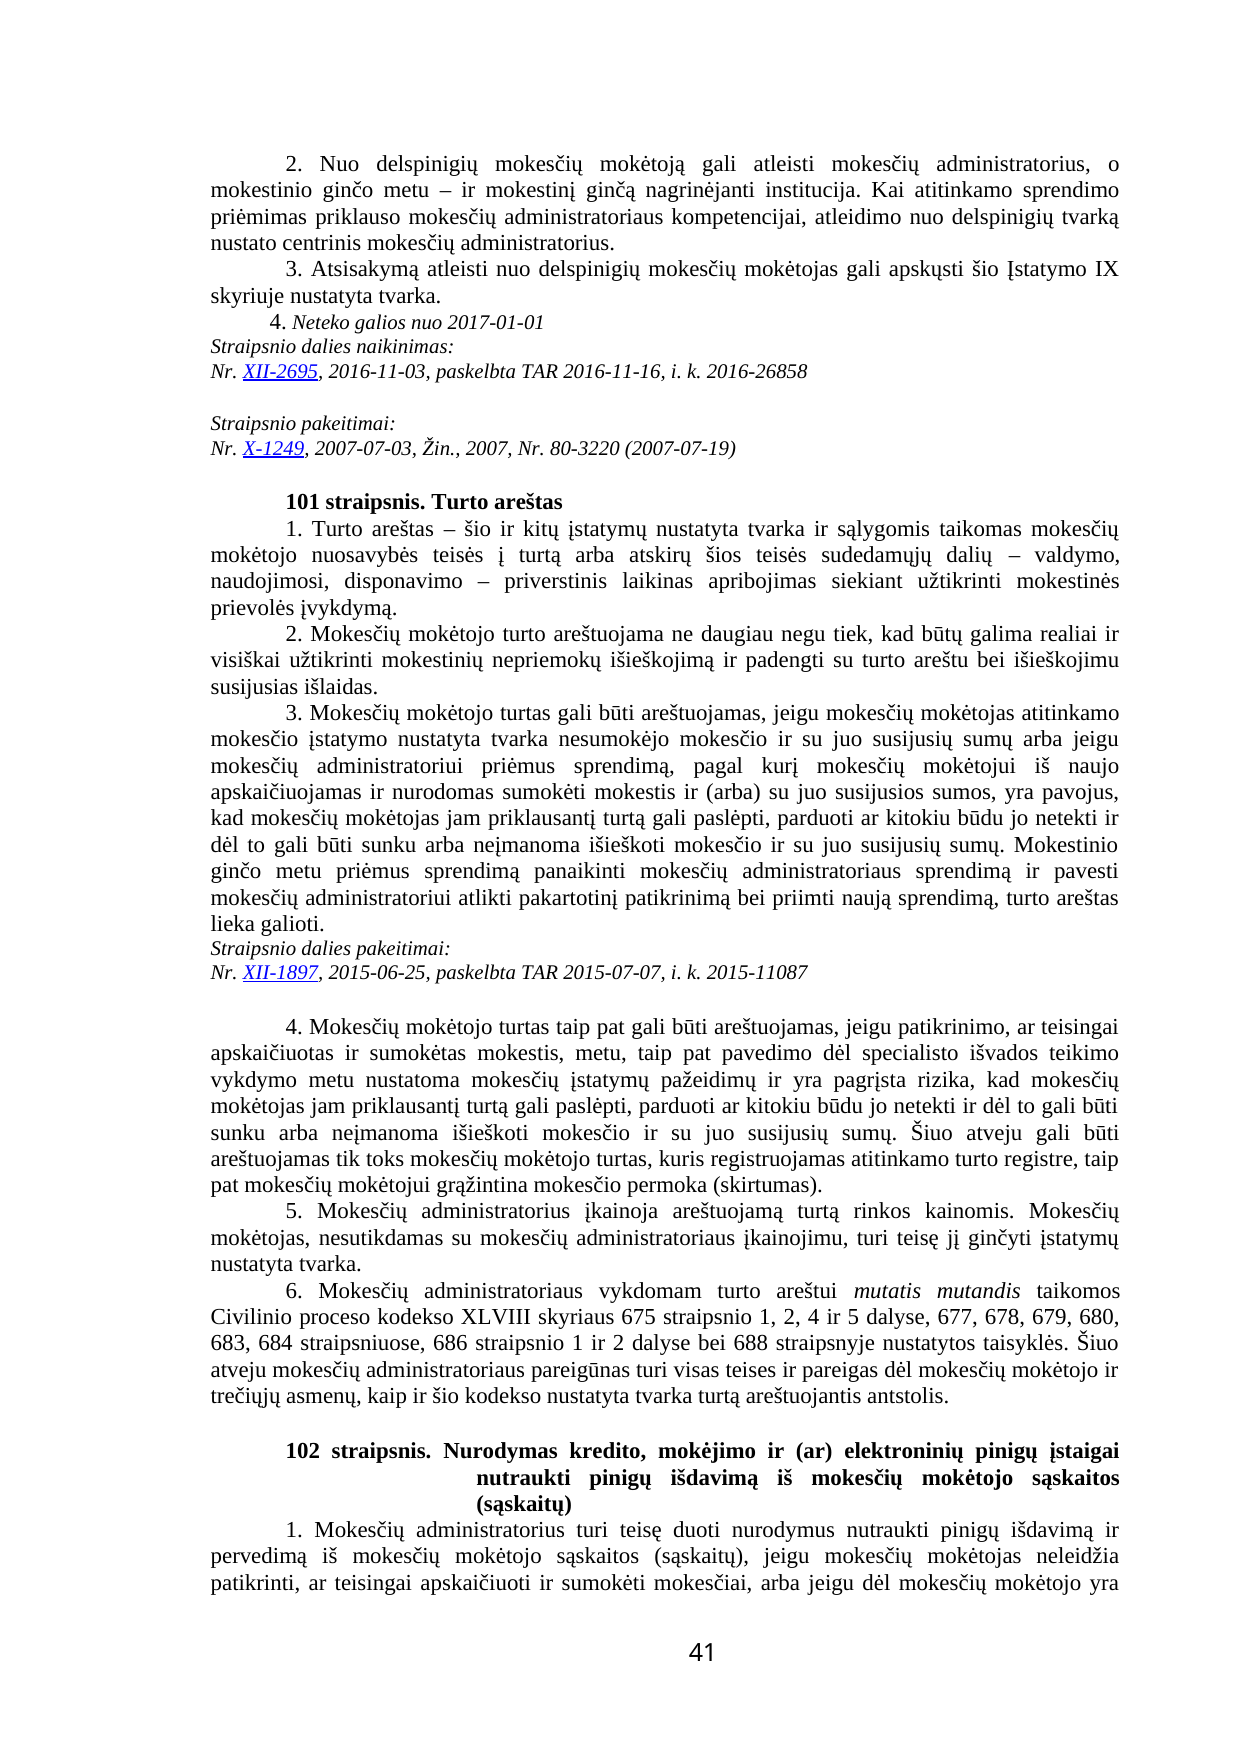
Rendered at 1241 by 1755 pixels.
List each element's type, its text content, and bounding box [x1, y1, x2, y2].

text 5. Mokesčių administratorius įkainoja areštuojamą turtą rinkos kainomis. Mokesčių mokėtojas, nesutikdamas su mokesčių administratoriaus įkainojimu, turi teisę jį ginčyti įstatymų nustatyta tvarka. [210, 1198, 1120, 1277]
text 3. Atsisakymą atleisti nuo delspinigių mokesčių mokėtojas gali apskųsti šio Įstatymo IX skyriuje nustatyta tvarka. [210, 255, 1120, 308]
text 3. Mokesčių mokėtojo turtas gali būti areštuojamas, jeigu mokesčių mokėtojas atitinkamo mokesčio įstatymo nustatyta tvarka nesumokėjo mokesčio ir su juo susijusių sumų arba jeigu mokesčių administratoriui priėmus sprendimą, pagal kurį mokesčių mokėtojui iš naujo apskaičiuojamas ir nurodomas sumokėti mokestis ir (arba) su juo susijusios sumos, yra pavojus, kad mokesčių mokėtojas jam priklausantį turtą gali paslėpti, parduoti ar kitokiu būdu jo netekti ir dėl to gali būti sunku arba neįmanoma išieškoti mokesčio ir su juo susijusių sumų. Mokestinio ginčo metu priėmus sprendimą panaikinti mokesčių administratoriaus sprendimą ir pavesti mokesčių administratoriui atlikti pakartotinį patikrinimą bei priimti naują sprendimą, turto areštas lieka galioti. [210, 699, 1120, 936]
text 2. Mokesčių mokėtojo turto areštuojama ne daugiau negu tiek, kad būtų galima realiai ir visiškai užtikrinti mokestinių nepriemokų išieškojimą ir padengti su turto areštu bei išieškojimu susijusias išlaidas. [210, 620, 1120, 699]
text Nr. XII-2695, 2016-11-03, paskelbta TAR 2016-11-16, i. k. 2016-26858 [210, 358, 1120, 383]
text Nr. X-1249, 2007-07-03, Žin., 2007, Nr. 80-3220 (2007-07-19) [210, 435, 1120, 459]
text 1. Turto areštas – šio ir kitų įstatymų nustatyta tvarka ir sąlygomis taikomas mokesčių mokėtojo nuosavybės teisės į turtą arba atskirų šios teisės sudedamųjų dalių – valdymo, naudojimosi, disponavimo – priverstinis laikinas apribojimas siekiant užtikrinti mokestinės prievolės įvykdymą. [210, 514, 1120, 620]
text 2. Nuo delspinigių mokesčių mokėtoją gali atleisti mokesčių administratorius, o mokestinio ginčo metu – ir mokestinį ginčą nagrinėjanti institucija. Kai atitinkamo sprendimo priėmimas priklauso mokesčių administratoriaus kompetencijai, atleidimo nuo delspinigių tvarką nustato centrinis mokesčių administratorius. [210, 150, 1120, 255]
text Straipsnio dalies naikinimas: [210, 334, 1120, 358]
text 1. Mokesčių administratorius turi teisę duoti nurodymus nutraukti pinigų išdavimą ir pervedimą iš mokesčių mokėtojo sąskaitos (sąskaitų), jeigu mokesčių mokėtojas neleidžia patikrinti, ar teisingai apskaičiuoti ir sumokėti mokesčiai, arba jeigu dėl mokesčių mokėtojo yra [210, 1516, 1120, 1595]
text 4. Neteko galios nuo 2017-01-01 [210, 308, 1120, 334]
text 4. Mokesčių mokėtojo turtas taip pat gali būti areštuojamas, jeigu patikrinimo, ar teisingai apskaičiuotas ir sumokėtas mokestis, metu, taip pat pavedimo dėl specialisto išvados teikimo vykdymo metu nustatoma mokesčių įstatymų pažeidimų ir yra pagrįsta rizika, kad mokesčių mokėtojas jam priklausantį turtą gali paslėpti, parduoti ar kitokiu būdu jo netekti ir dėl to gali būti sunku arba neįmanoma išieškoti mokesčio ir su juo susijusių sumų. Šiuo atveju gali būti areštuojamas tik toks mokesčių mokėtojo turtas, kuris registruojamas atitinkamo turto registre, taip pat mokesčių mokėtojui grąžintina mokesčio permoka (skirtumas). [210, 1013, 1120, 1198]
text Nr. XII-1897, 2015-06-25, paskelbta TAR 2015-07-07, i. k. 2015-11087 [210, 960, 1120, 984]
text 101 straipsnis. Turto areštas [210, 488, 1120, 514]
text 102 straipsnis. Nurodymas kredito, mokėjimo ir (ar) elektroninių pinigų įstaigai nutraukti pinigų išdavimą iš mokesčių mokėtojo sąskaitos (sąskaitų) [285, 1437, 1120, 1516]
text 6. Mokesčių administratoriaus vykdomam turto areštui mutatis mutandis taikomos Civilinio proceso kodekso XLVIII skyriaus 675 straipsnio 1, 2, 4 ir 5 dalyse, 677, 678, 679, 680, 683, 684 straipsniuose, 686 straipsnio 1 ir 2 dalyse bei 688 straipsnyje nustatytos taisyklės. Šiuo atveju mokesčių administratoriaus pareigūnas turi visas teises ir pareigas dėl mokesčių mokėtojo ir trečiųjų asmenų, kaip ir šio kodekso nustatyta tvarka turtą areštuojantis antstolis. [210, 1277, 1120, 1408]
text Straipsnio dalies pakeitimai: [210, 936, 1120, 960]
text Straipsnio pakeitimai: [210, 411, 1120, 435]
